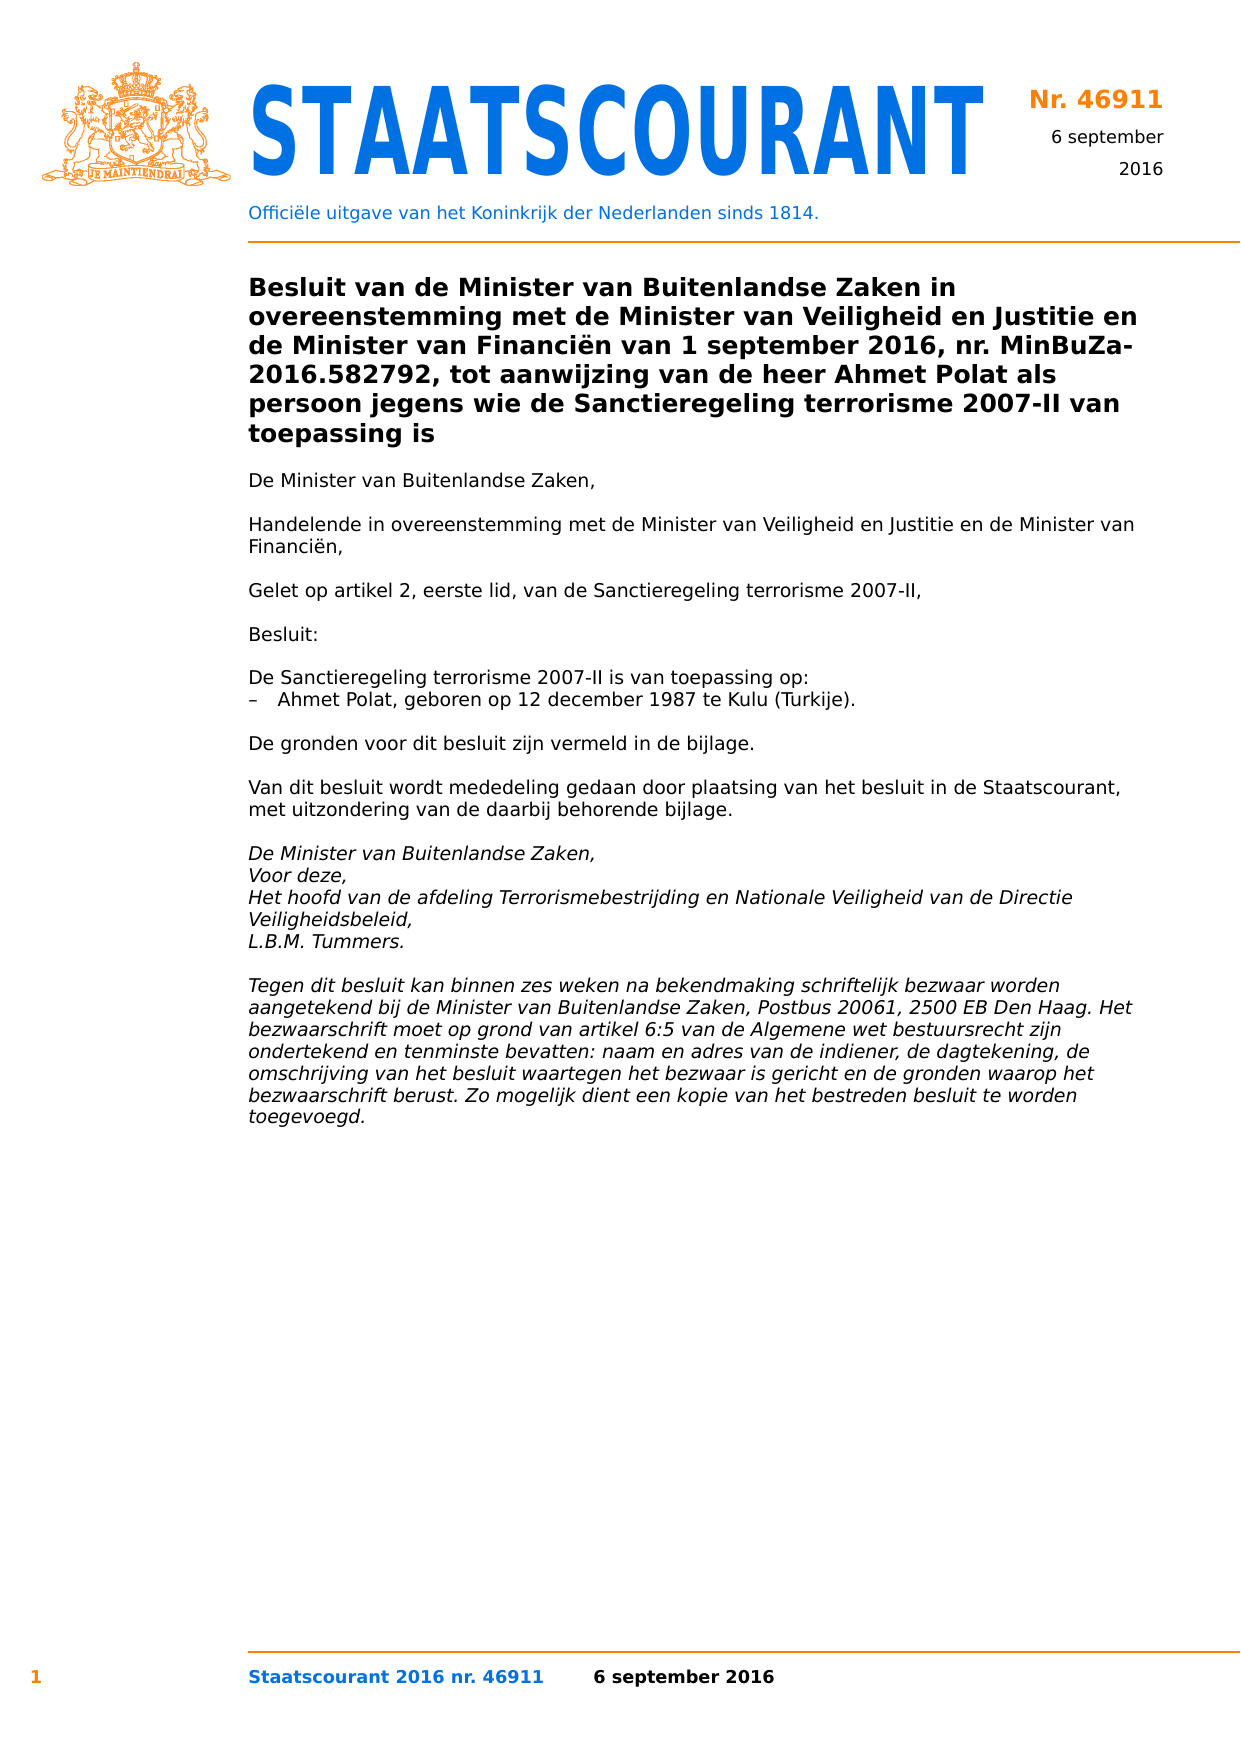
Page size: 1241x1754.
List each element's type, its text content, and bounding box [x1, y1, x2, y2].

table_header Nr. 46911 [998, 62, 1240, 121]
table_cell 2016 [998, 153, 1240, 203]
table_cell 6 september [998, 121, 1240, 153]
text Van dit besluit wordt mededeling gedaan door plaatsing van het besluit in de Staatscourant, met uitzondering van de daarbij behorende bijlage. [248, 777, 1163, 821]
text De Minister van Buitenlandse Zaken, Voor deze, Het hoofd van de afdeling Terrorismebestrijding en Nationale Veiligheid van de Directie Veiligheidsbeleid, L.B.M. Tummers. [248, 843, 1163, 953]
text Besluit: [248, 623, 1163, 645]
text De gronden voor dit besluit zijn vermeld in de bijlage. [248, 733, 1163, 755]
table_header [25, 62, 248, 241]
text De Minister van Buitenlandse Zaken, [248, 470, 1163, 492]
subtitle Besluit van de Minister van Buitenlandse Zaken in overeenstemming met de Minister van Veiligheid en Justitie en de Minister van Financiën van 1 september 2016, nr. MinBuZa-2016.582792, tot aanwijzing van de heer Ahmet Polat als persoon jegens wie de Sanctieregeling terrorisme 2007-II van toepassing is [248, 273, 1163, 448]
table_header STAATSCOURANT [248, 62, 998, 203]
table_cell Officiële uitgave van het Koninkrijk der Nederlanden sinds 1814. [248, 203, 1240, 241]
text De Sanctieregeling terrorisme 2007-II is van toepassing op: [248, 667, 1163, 689]
text – Ahmet Polat, geboren op 12 december 1987 te Kulu (Turkije). [248, 689, 1163, 711]
text Tegen dit besluit kan binnen zes weken na bekendmaking schriftelijk bezwaar worden aangetekend bij de Minister van Buitenlandse Zaken, Postbus 20061, 2500 EB Den Haag. Het bezwaarschrift moet op grond van artikel 6:5 van de Algemene wet bestuursrecht zijn ondertekend en tenminste bevatten: naam en adres van de indiener, de dagtekening, de omschrijving van het besluit waartegen het bezwaar is gericht en de gronden waarop het bezwaarschrift berust. Zo mogelijk dient een kopie van het bestreden besluit te worden toegevoegd. [248, 974, 1163, 1128]
text Handelende in overeenstemming met de Minister van Veiligheid en Justitie en de Minister van Financiën, [248, 514, 1163, 558]
picture [41, 62, 231, 186]
text Gelet op artikel 2, eerste lid, van de Sanctieregeling terrorisme 2007-II, [248, 579, 1163, 602]
